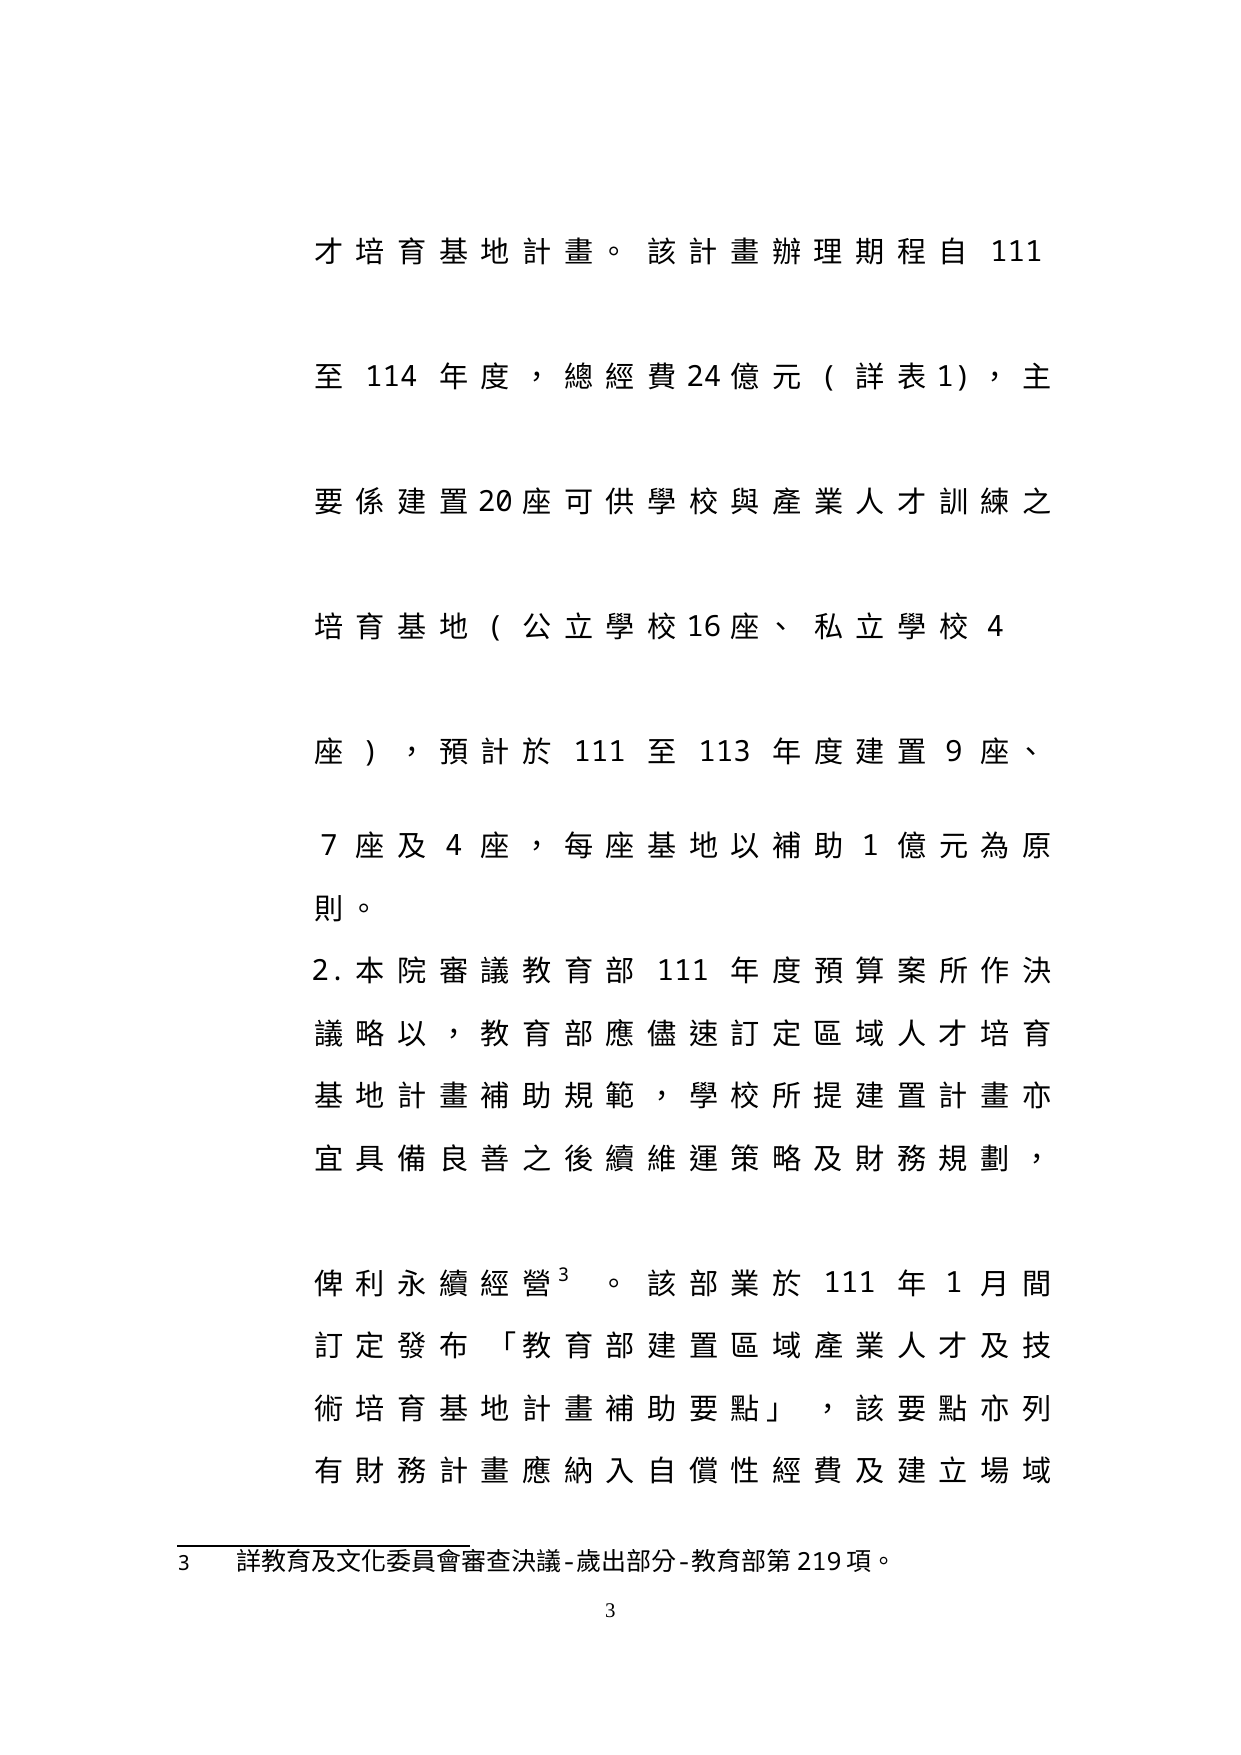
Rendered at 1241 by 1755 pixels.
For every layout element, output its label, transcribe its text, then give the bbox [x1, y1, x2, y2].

text 才培育基地計畫。該計畫辦理期程自111至114年度，總經費24億元(詳表1)，主要係建置20座可供學校與產業人才訓練之培育基地(公立學校16座、私立學校4座)，預計於111至113年度建置9座、7座及4座，每座基地以補助1億元為原則。 [271, 177, 1058, 927]
text 詳教育及文化委員會審查決議-歲出部分-教育部第219項。 [177, 1546, 1063, 1577]
text 2.本院審議教育部111年度預算案所作決議略以，教育部應儘速訂定區域人才培育基地計畫補助規範，學校所提建置計畫亦宜具備良善之後續維運策略及財務規劃，俾利永續經營。該部業於111年1月間訂定發布「教育部建置區域產業人才及技術培育基地計畫補助要點」，該要點亦列有財務計畫應納入自償性經費及建立場域長期維運策略等規範；另據教育部表示，目前已有39校、58案計畫提出申請，迄111年8月已核定設置7座基地(公立學校4座、私立學校3座)。鑒於該計畫有助於強化區域教學能量與產業聚落之連結，允宜儘速辦理後續審查作業，並宜依補助要點規範確實審核場域長期維運策略，俾利永續經營。 [271, 927, 1058, 1490]
